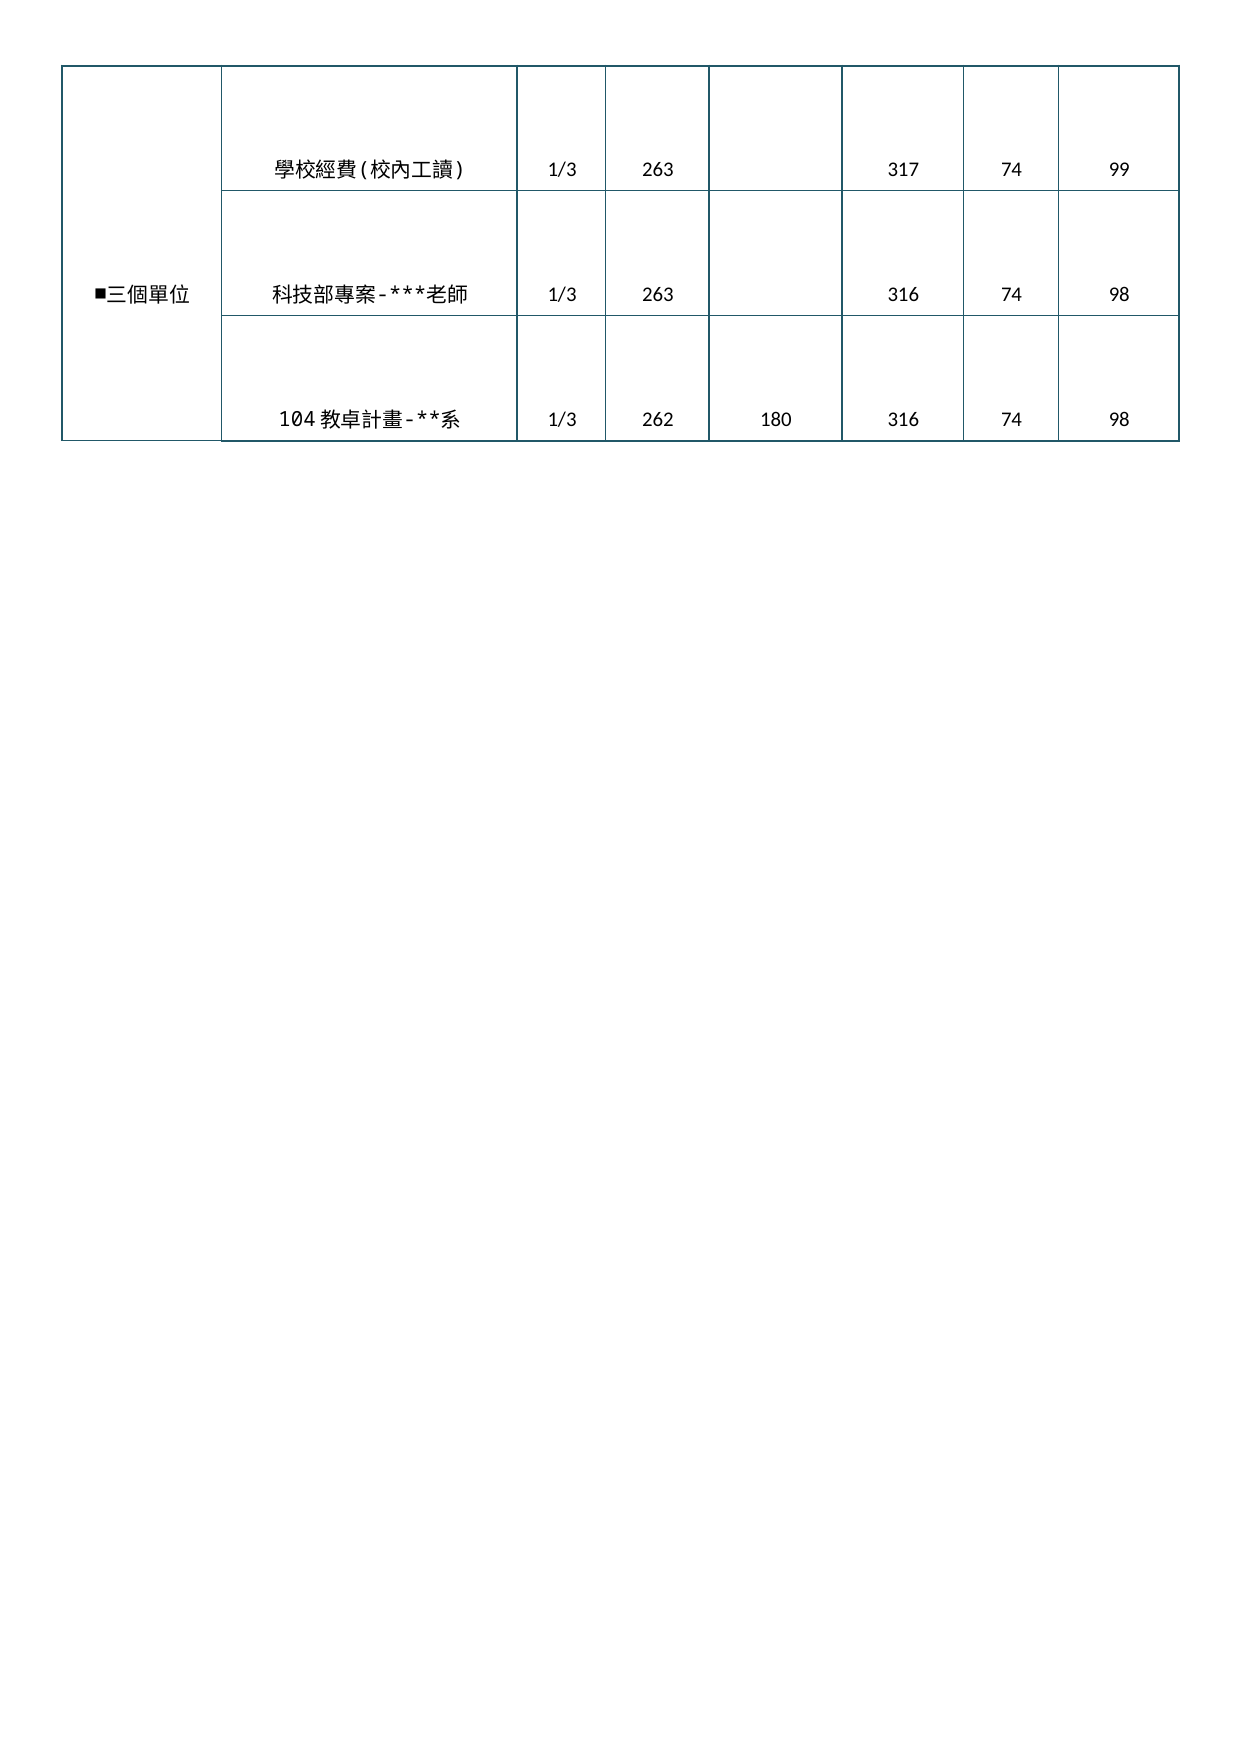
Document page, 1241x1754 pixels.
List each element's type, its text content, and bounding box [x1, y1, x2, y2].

table_cell ■三個單位 [63, 67, 221, 439]
table_cell 262 [606, 316, 708, 439]
table_cell 317 [843, 67, 963, 189]
table_cell 180 [710, 316, 841, 439]
table_cell 316 [843, 191, 963, 314]
table_cell [710, 67, 841, 189]
table_cell 316 [843, 316, 963, 439]
table_cell 74 [964, 67, 1058, 189]
table_cell 科技部專案-***老師 [222, 191, 516, 314]
table_cell 104教卓計畫-**系 [222, 316, 516, 439]
table_cell 98 [1059, 316, 1178, 439]
table_cell 99 [1059, 67, 1178, 189]
table_cell 263 [606, 191, 708, 314]
table_cell 74 [964, 316, 1058, 439]
table_cell 1/3 [518, 191, 605, 314]
table_cell 1/3 [518, 316, 605, 439]
table_cell 1/3 [518, 67, 605, 189]
table_cell 學校經費(校內工讀) [222, 67, 516, 189]
table_cell 263 [606, 67, 708, 189]
table_cell 74 [964, 191, 1058, 314]
table_cell 98 [1059, 191, 1178, 314]
table_cell [710, 191, 841, 314]
